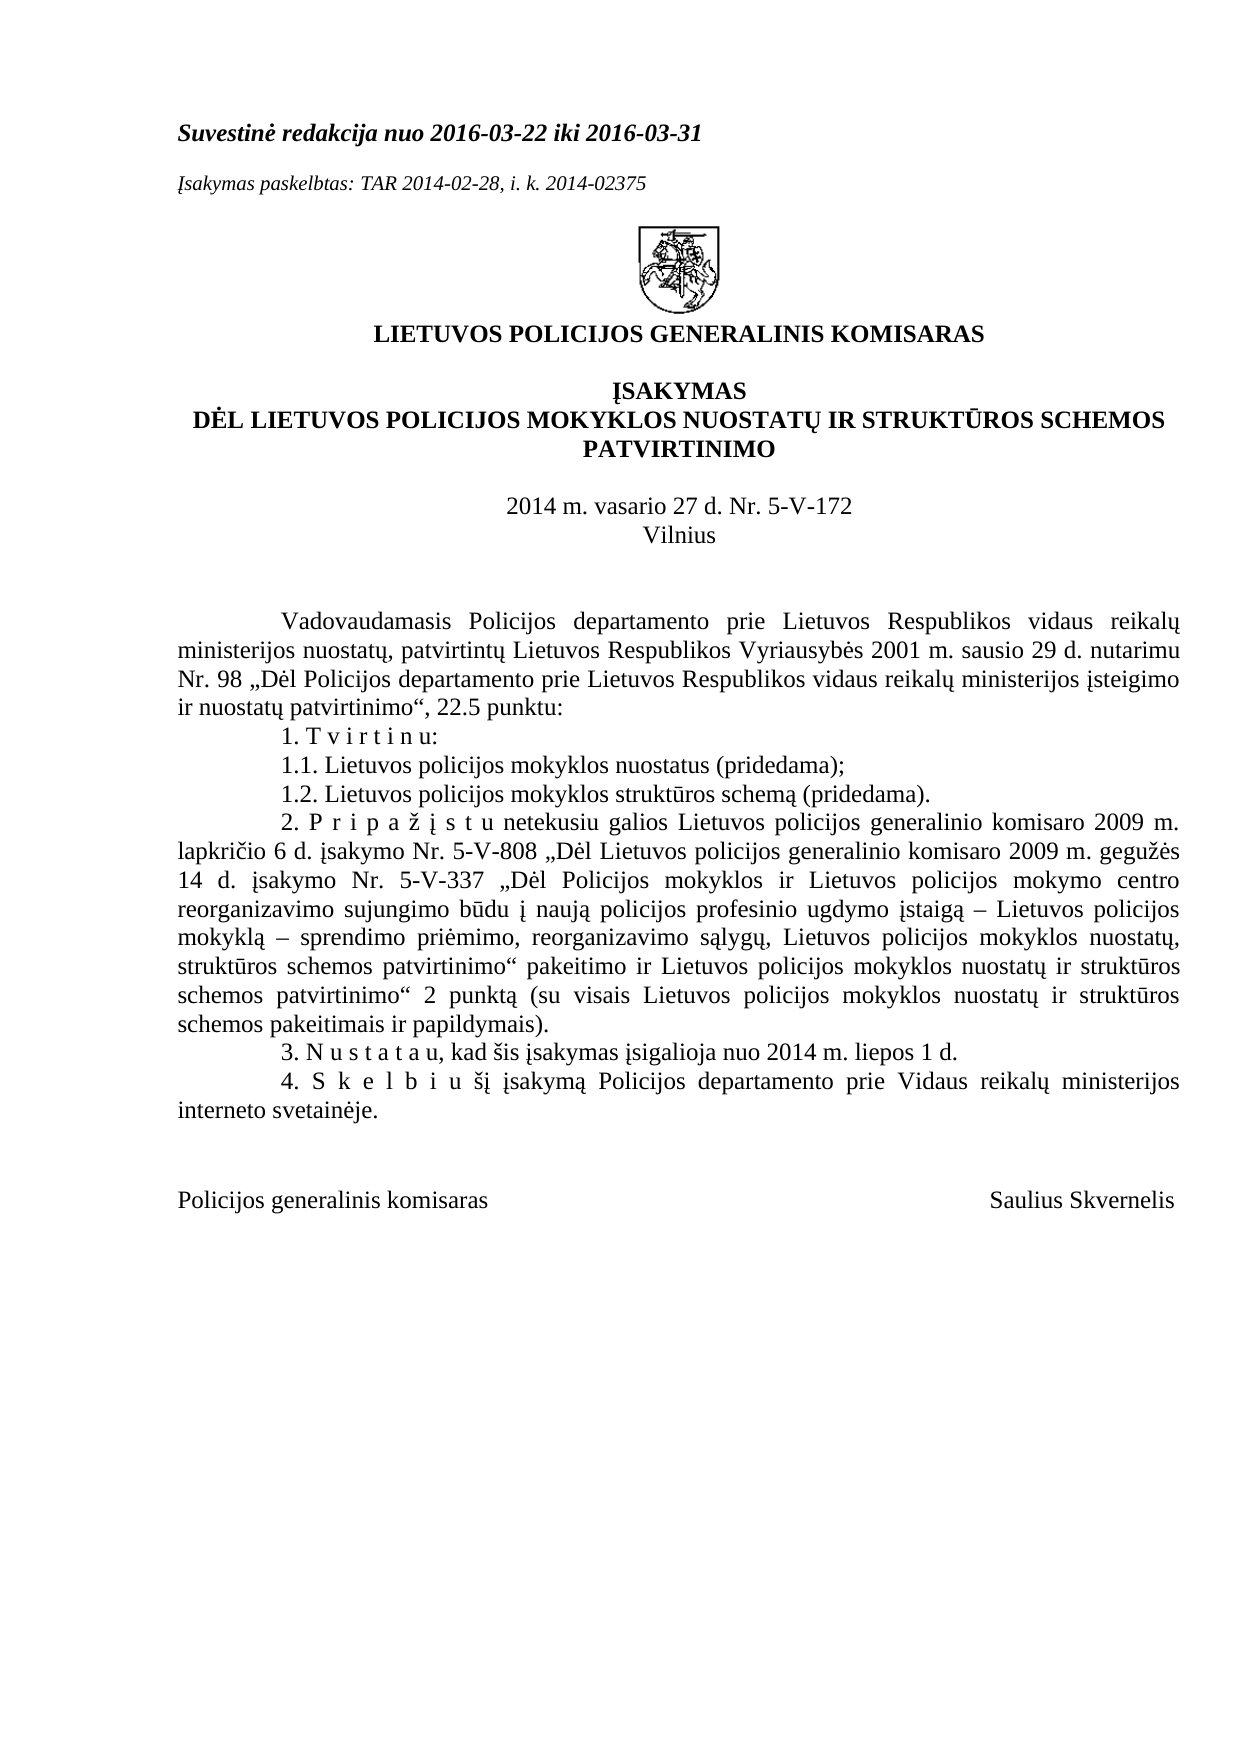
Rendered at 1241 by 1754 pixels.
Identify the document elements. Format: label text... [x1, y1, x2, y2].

text DĖL LIETUVOS POLICIJOS MOKYKLOS NUOSTATŲ IR STRUKTŪROS SCHEMOS PATVIRTINIMO [177, 405, 1181, 462]
text 4. S k e l b i u šį įsakymą Policijos departamento prie Vidaus reikalų ministerijos interneto svetainėje. [177, 1066, 1181, 1124]
text Suvestinė redakcija nuo 2016-03-22 iki 2016-03-31 [177, 118, 1181, 147]
text 3. N u s t a t a u, kad šis įsakymas įsigalioja nuo 2014 m. liepos 1 d. [177, 1037, 1181, 1066]
text Policijos generalinis komisaras Saulius Skvernelis [177, 1185, 1181, 1214]
text 1.1. Lietuvos policijos mokyklos nuostatus (pridedama); [281, 750, 1181, 779]
text Vilnius [177, 520, 1181, 549]
text 2. P r i p a ž į s t u netekusiu galios Lietuvos policijos generalinio komisaro 2009 m. lapkričio 6 d. įsakymo Nr. 5-V-808 „Dėl Lietuvos policijos generalinio komisaro 2009 m. gegužės 14 d. įsakymo Nr. 5-V-337 „Dėl Policijos mokyklos ir Lietuvos policijos mokymo centro reorganizavimo sujungimo būdu į naują policijos profesinio ugdymo įstaigą – Lietuvos policijos mokyklą – sprendimo priėmimo, reorganizavimo sąlygų, Lietuvos policijos mokyklos nuostatų, struktūros schemos patvirtinimo“ pakeitimo ir Lietuvos policijos mokyklos nuostatų ir struktūros schemos patvirtinimo“ 2 punktą (su visais Lietuvos policijos mokyklos nuostatų ir struktūros schemos pakeitimais ir papildymais). [177, 807, 1181, 1037]
text ĮSAKYMAS [177, 376, 1181, 405]
text 1. T v i r t i n u: [281, 721, 1181, 750]
text 2014 m. vasario 27 d. Nr. 5-V-172 [177, 491, 1181, 520]
text Vadovaudamasis Policijos departamento prie Lietuvos Respublikos vidaus reikalų ministerijos nuostatų, patvirtintų Lietuvos Respublikos Vyriausybės 2001 m. sausio 29 d. nutarimu Nr. 98 „Dėl Policijos departamento prie Lietuvos Respublikos vidaus reikalų ministerijos įsteigimo ir nuostatų patvirtinimo“, 22.5 punktu: [177, 606, 1181, 721]
text 1.2. Lietuvos policijos mokyklos struktūros schemą (pridedama). [281, 779, 1181, 807]
text Įsakymas paskelbtas: TAR 2014-02-28, i. k. 2014-02375 [177, 171, 1181, 195]
text LIETUVOS POLICIJOS GENERALINIS KOMISARAS [177, 319, 1181, 347]
